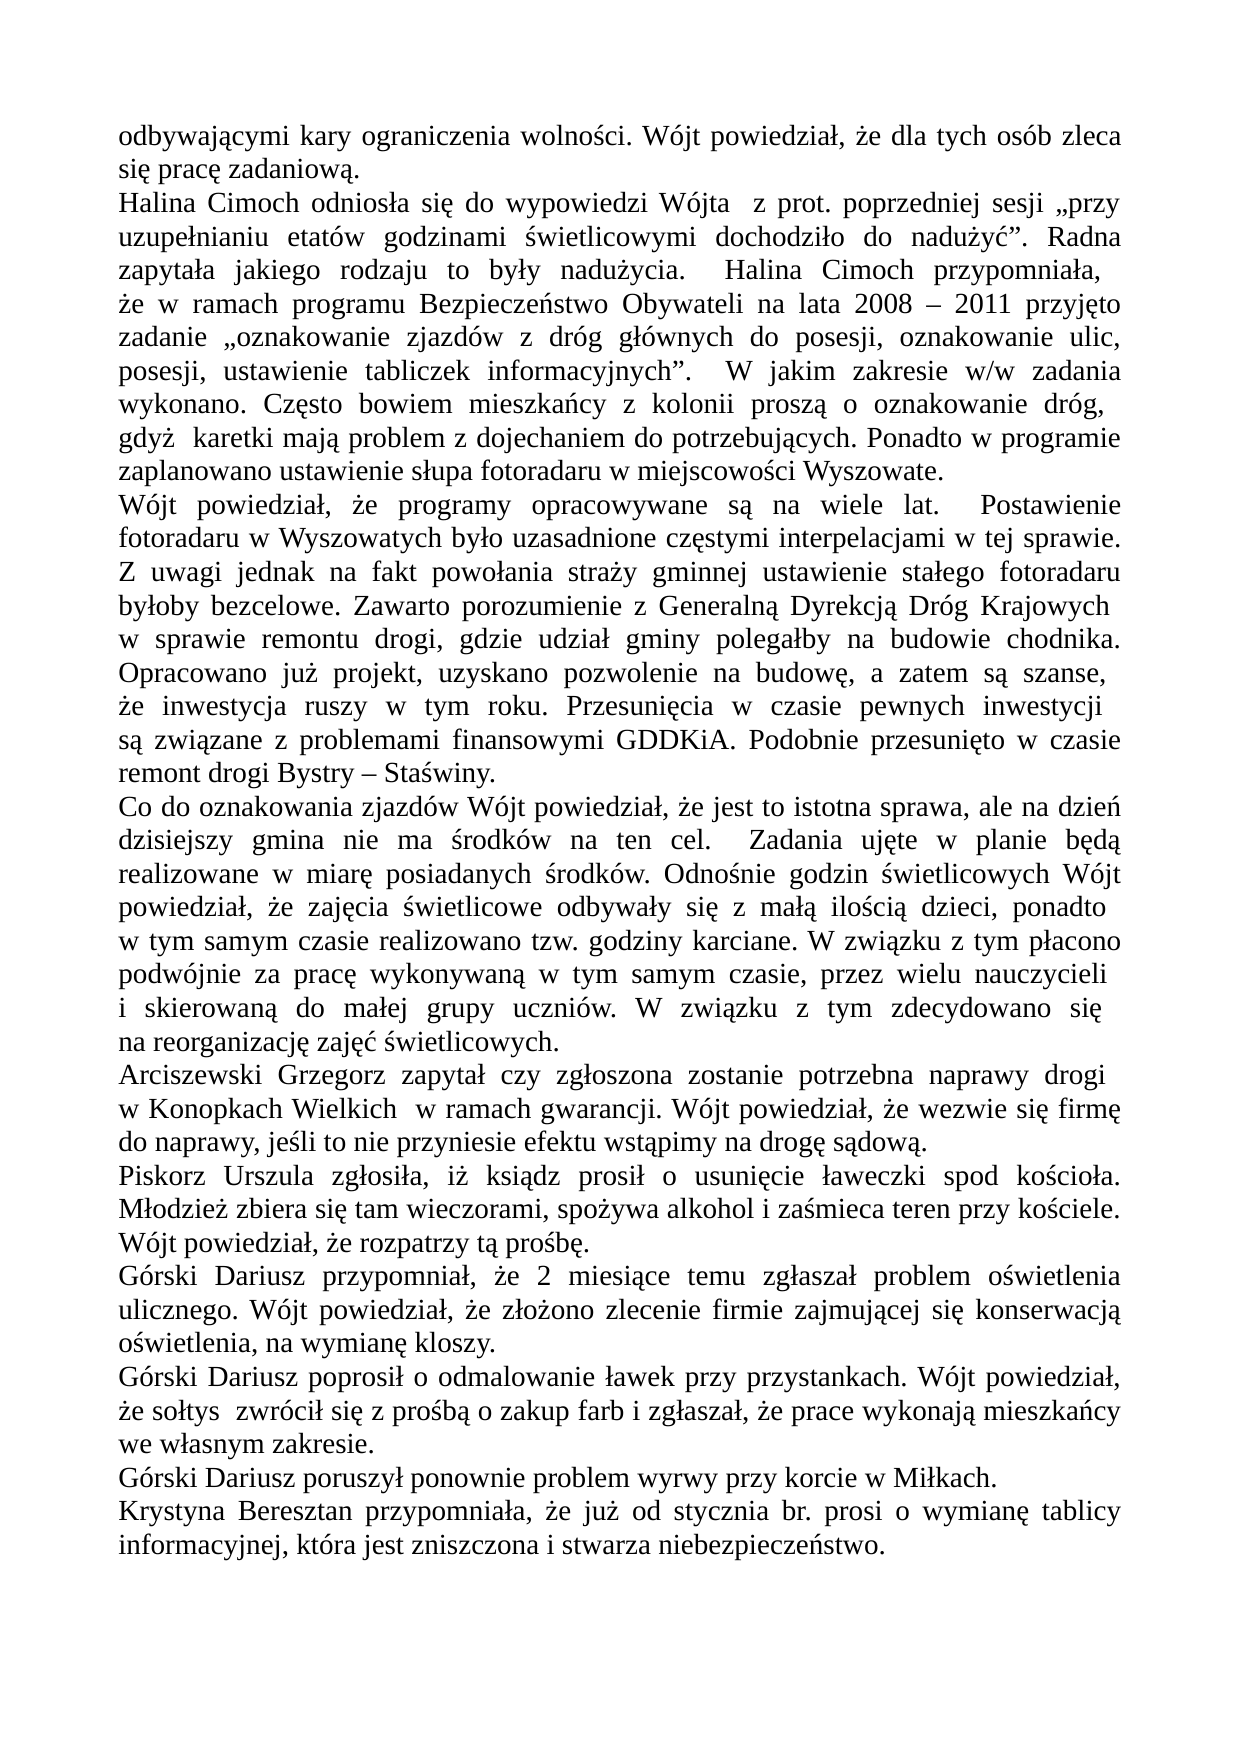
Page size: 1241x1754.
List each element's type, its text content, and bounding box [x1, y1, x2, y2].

text Piskorz Urszula zgłosiła, iż ksiądz prosił o usunięcie ławeczki spod kościoła. Młodzież zbiera się tam wieczorami, spożywa alkohol i zaśmieca teren przy kościele. Wójt powiedział, że rozpatrzy tą prośbę. [118, 1158, 1122, 1258]
text Halina Cimoch odniosła się do wypowiedzi Wójta z prot. poprzedniej sesji „przy uzupełnianiu etatów godzinami świetlicowymi dochodziło do nadużyć”. Radna zapytała jakiego rodzaju to były nadużycia. Halina Cimoch przypomniała, że w ramach programu Bezpieczeństwo Obywateli na lata 2008 – 2011 przyjęto zadanie „oznakowanie zjazdów z dróg głównych do posesji, oznakowanie ulic, posesji, ustawienie tabliczek informacyjnych”. W jakim zakresie w/w zadania wykonano. Często bowiem mieszkańcy z kolonii proszą o oznakowanie dróg, gdyż karetki mają problem z dojechaniem do potrzebujących. Ponadto w programie zaplanowano ustawienie słupa fotoradaru w miejscowości Wyszowate. [118, 185, 1122, 487]
text Wójt powiedział, że programy opracowywane są na wiele lat. Postawienie fotoradaru w Wyszowatych było uzasadnione częstymi interpelacjami w tej sprawie. Z uwagi jednak na fakt powołania straży gminnej ustawienie stałego fotoradaru byłoby bezcelowe. Zawarto porozumienie z Generalną Dyrekcją Dróg Krajowych w sprawie remontu drogi, gdzie udział gminy polegałby na budowie chodnika. Opracowano już projekt, uzyskano pozwolenie na budowę, a zatem są szanse, że inwestycja ruszy w tym roku. Przesunięcia w czasie pewnych inwestycji są związane z problemami finansowymi GDDKiA. Podobnie przesunięto w czasie remont drogi Bystry – Staświny. [118, 487, 1122, 789]
text Górski Dariusz przypomniał, że 2 miesiące temu zgłaszał problem oświetlenia ulicznego. Wójt powiedział, że złożono zlecenie firmie zajmującej się konserwacją oświetlenia, na wymianę kloszy. [118, 1258, 1122, 1359]
text Górski Dariusz poruszył ponownie problem wyrwy przy korcie w Miłkach. [118, 1460, 1122, 1493]
text Górski Dariusz poprosił o odmalowanie ławek przy przystankach. Wójt powiedział, że sołtys zwrócił się z prośbą o zakup farb i zgłaszał, że prace wykonają mieszkańcy we własnym zakresie. [118, 1359, 1122, 1460]
text odbywającymi kary ograniczenia wolności. Wójt powiedział, że dla tych osób zleca się pracę zadaniową. [118, 118, 1122, 185]
text Arciszewski Grzegorz zapytał czy zgłoszona zostanie potrzebna naprawy drogi w Konopkach Wielkich w ramach gwarancji. Wójt powiedział, że wezwie się firmę do naprawy, jeśli to nie przyniesie efektu wstąpimy na drogę sądową. [118, 1057, 1122, 1158]
text Co do oznakowania zjazdów Wójt powiedział, że jest to istotna sprawa, ale na dzień dzisiejszy gmina nie ma środków na ten cel. Zadania ujęte w planie będą realizowane w miarę posiadanych środków. Odnośnie godzin świetlicowych Wójt powiedział, że zajęcia świetlicowe odbywały się z małą ilością dzieci, ponadto w tym samym czasie realizowano tzw. godziny karciane. W związku z tym płacono podwójnie za pracę wykonywaną w tym samym czasie, przez wielu nauczycieli i skierowaną do małej grupy uczniów. W związku z tym zdecydowano się na reorganizację zajęć świetlicowych. [118, 789, 1122, 1057]
text Krystyna Beresztan przypomniała, że już od stycznia br. prosi o wymianę tablicy informacyjnej, która jest zniszczona i stwarza niebezpieczeństwo. [118, 1493, 1122, 1560]
